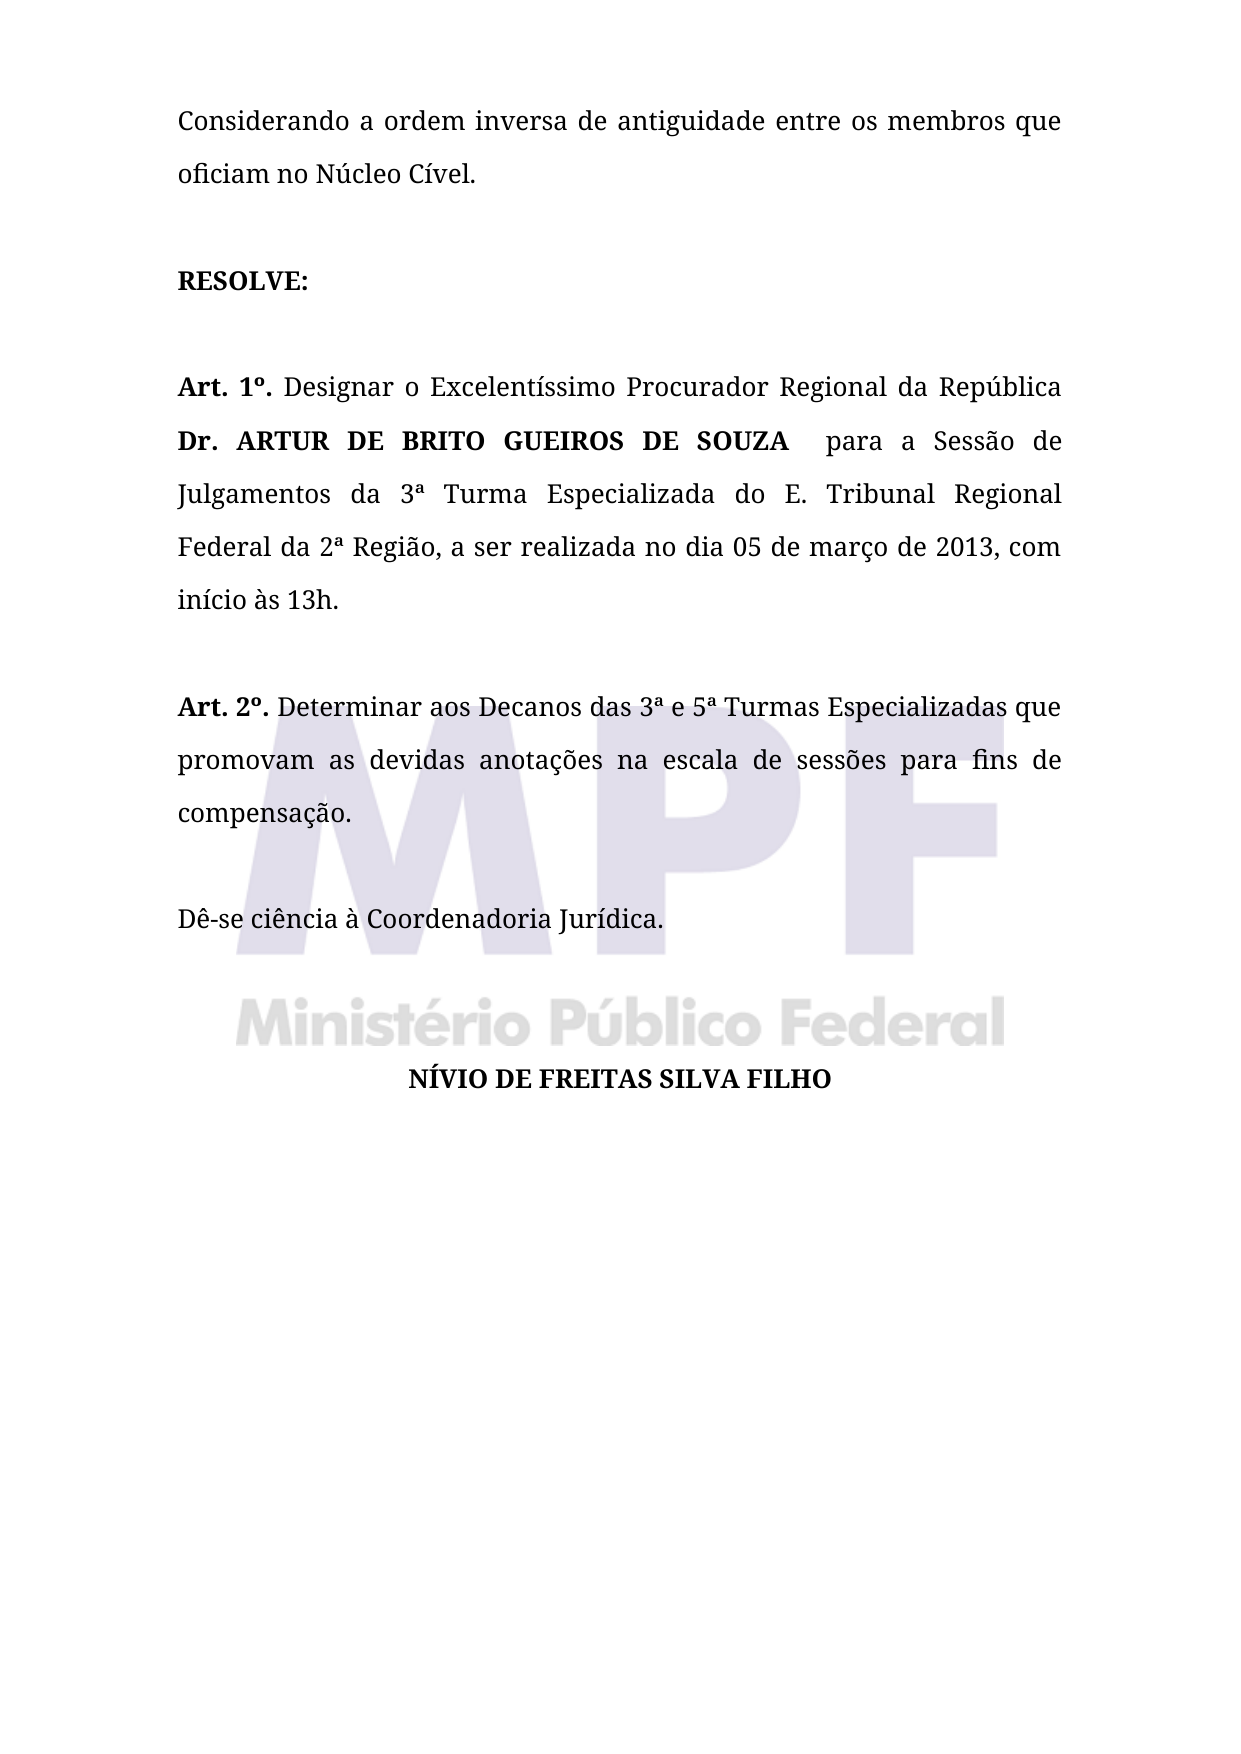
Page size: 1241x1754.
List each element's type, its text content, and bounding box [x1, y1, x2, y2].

picture [236, 830, 1004, 901]
text NÍVIO DE FREITAS SILVA FILHO [177, 1061, 1063, 1096]
text Dê-se ciência à Coordenadoria Jurídica. [177, 901, 1063, 937]
text Art. 2º. Determinar aos Decanos das 3ª e 5ª Turmas Especializadas que promovam as devidas anotações na escala de sessões para fins de compensação. [177, 688, 1063, 830]
picture [236, 937, 1004, 1046]
text Considerando a ordem inversa de antiguidade entre os membros que oficiam no Núcleo Cível. [177, 103, 1063, 191]
text Art. 1º. Designar o Excelentíssimo Procurador Regional da República Dr. ARTUR DE BRITO GUEIROS DE SOUZA para a Sessão de Julgamentos da 3ª Turma Especializada do E. Tribunal Regional Federal da 2ª Região, a ser realizada no dia 05 de março de 2013, com início às 13h. [177, 369, 1063, 617]
text RESOLVE: [177, 262, 1063, 298]
